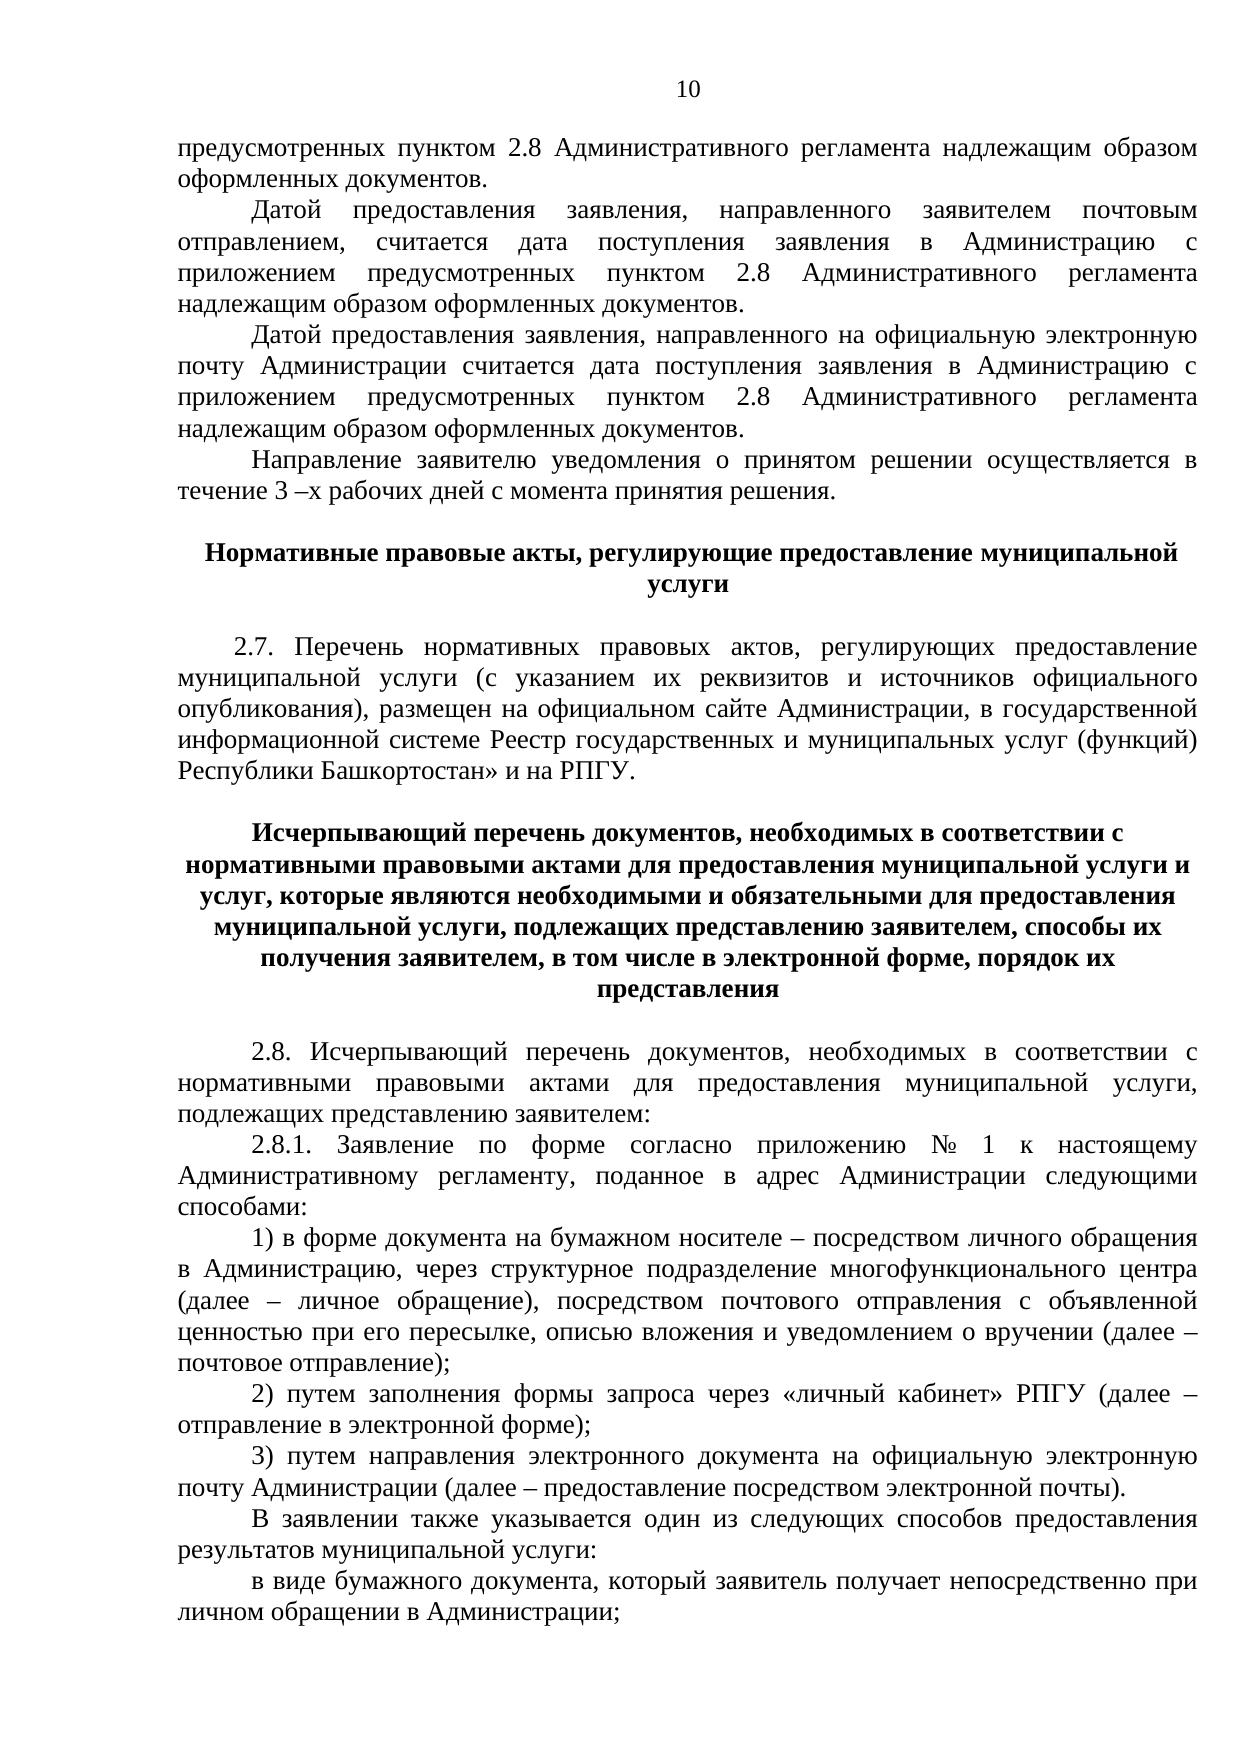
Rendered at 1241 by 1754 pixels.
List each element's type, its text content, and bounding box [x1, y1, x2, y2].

text Направление заявителю уведомления о принятом решении осуществляется в течение 3 –х рабочих дней с момента принятия решения. [177, 443, 1199, 505]
text 2) путем заполнения формы запроса через «личный кабинет» РПГУ (далее – отправление в электронной форме); [177, 1377, 1199, 1439]
text Датой предоставления заявления, направленного заявителем почтовым отправлением, считается дата поступления заявления в Администрацию с приложением предусмотренных пунктом 2.8 Административного регламента надлежащим образом оформленных документов. [177, 194, 1199, 318]
text предусмотренных пунктом 2.8 Административного регламента надлежащим образом оформленных документов. [177, 131, 1199, 194]
text 3) путем направления электронного документа на официальную электронную почту Администрации (далее – предоставление посредством электронной почты). [177, 1439, 1199, 1502]
text 1) в форме документа на бумажном носителе – посредством личного обращения в Администрацию, через структурное подразделение многофункционального центра (далее – личное обращение), посредством почтового отправления с объявленной ценностью при его пересылке, описью вложения и уведомлением о вручении (далее – почтовое отправление); [177, 1221, 1199, 1377]
text В заявлении также указывается один из следующих способов предоставления результатов муниципальной услуги: [177, 1502, 1199, 1564]
text Датой предоставления заявления, направленного на официальную электронную почту Администрации считается дата поступления заявления в Администрацию с приложением предусмотренных пунктом 2.8 Административного регламента надлежащим образом оформленных документов. [177, 318, 1199, 443]
text 2.8.1. Заявление по форме согласно приложению № 1 к настоящему Административному регламенту, поданное в адрес Администрации следующими способами: [177, 1128, 1199, 1221]
text 2.7. Перечень нормативных правовых актов, регулирующих предоставление муниципальной услуги (с указанием их реквизитов и источников официального опубликования), размещен на официальном сайте Администрации, в государственной информационной системе Реестр государственных и муниципальных услуг (функций) Республики Башкортостан» и на РПГУ. [177, 630, 1199, 785]
text Нормативные правовые акты, регулирующие предоставление муниципальной услуги [177, 536, 1199, 598]
text в виде бумажного документа, который заявитель получает непосредственно при личном обращении в Администрации; [177, 1564, 1199, 1626]
text 2.8. Исчерпывающий перечень документов, необходимых в соответствии с нормативными правовыми актами для предоставления муниципальной услуги, подлежащих представлению заявителем: [177, 1034, 1199, 1128]
text Исчерпывающий перечень документов, необходимых в соответствии с нормативными правовыми актами для предоставления муниципальной услуги и услуг, которые являются необходимыми и обязательными для предоставления муниципальной услуги, подлежащих представлению заявителем, способы их получения заявителем, в том числе в электронной форме, порядок их представления [177, 817, 1199, 1003]
